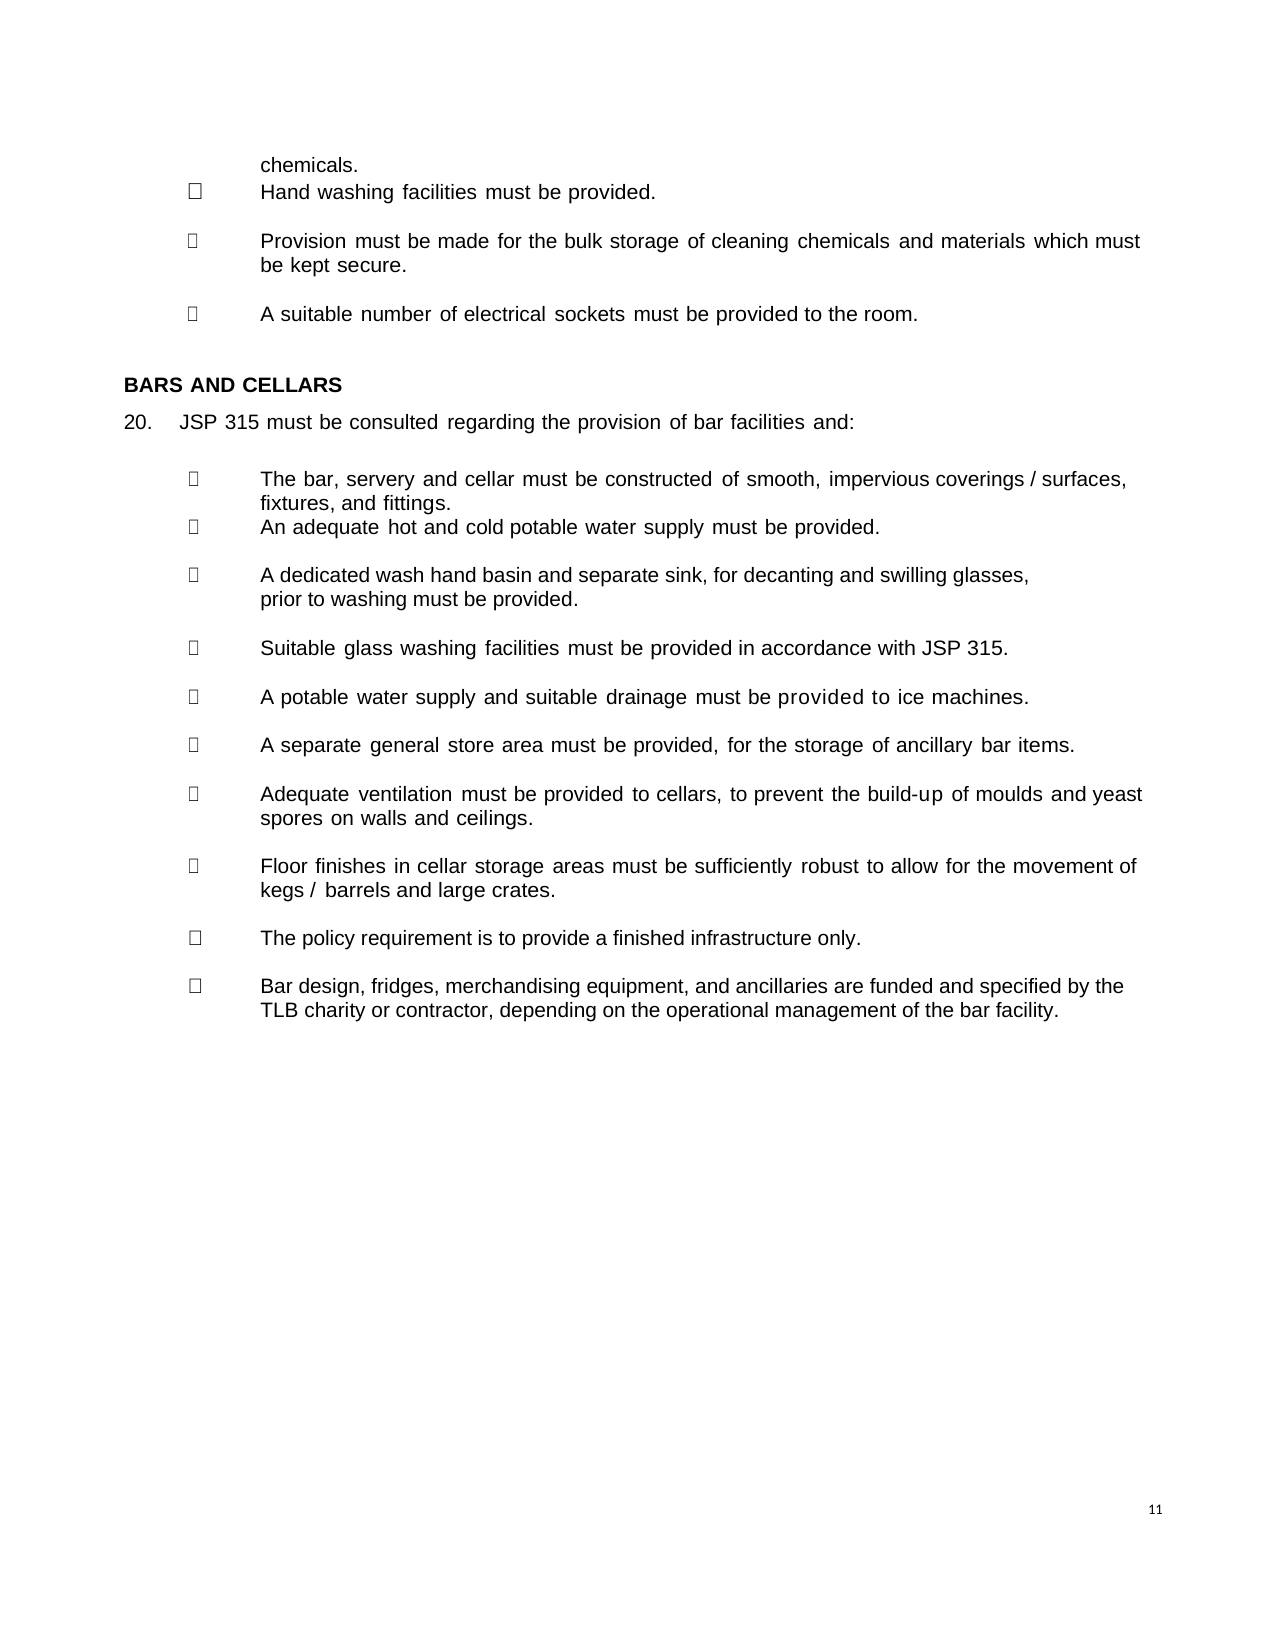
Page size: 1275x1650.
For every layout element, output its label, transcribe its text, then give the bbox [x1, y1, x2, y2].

text  Provision must be made for the bulk storage of cleaning chemicals and materials which must be kept secure. [186, 229, 1161, 277]
text  Floor finishes in cellar storage areas must be sufficiently robust to allow for the movement of kegs / barrels and large crates. [187, 854, 1161, 902]
list Bar design, fridges, merchandising equipment, and ancillaries are funded and specified by the TLB charity or contractor, depending on the operational management of the bar facility. [187, 974, 1161, 1022]
text 20. JSP 315 must be consulted regarding the provision of bar facilities and: [123, 410, 1164, 434]
text  An adequate hot and cold potable water supply must be provided. [187, 515, 1161, 539]
text  The bar, servery and cellar must be constructed of smooth, impervious coverings / surfaces, fixtures, and fittings. [187, 467, 1143, 515]
text  Suitable glass washing facilities must be provided in accordance with JSP 315. [187, 636, 1164, 660]
text  Adequate ventilation must be provided to cellars, to prevent the build-up of moulds and yeast spores on walls and ceilings. [187, 781, 1161, 829]
text  A dedicated wash hand basin and separate sink, for decanting and swilling glasses, [187, 563, 1161, 587]
list The policy requirement is to provide a finished infrastructure only. [187, 926, 1161, 950]
text chemicals. [186, 150, 1164, 178]
text  A potable water supply and suitable drainage must be provided to ice machines. [187, 684, 1164, 708]
list Hand washing facilities must be provided. [186, 178, 1164, 204]
text  A separate general store area must be provided, for the storage of ancillary bar items. [187, 733, 1164, 757]
text prior to washing must be provided. [187, 587, 1161, 611]
text BARS AND CELLARS [123, 373, 1164, 397]
text  A suitable number of electrical sockets must be provided to the room. [186, 301, 1164, 325]
